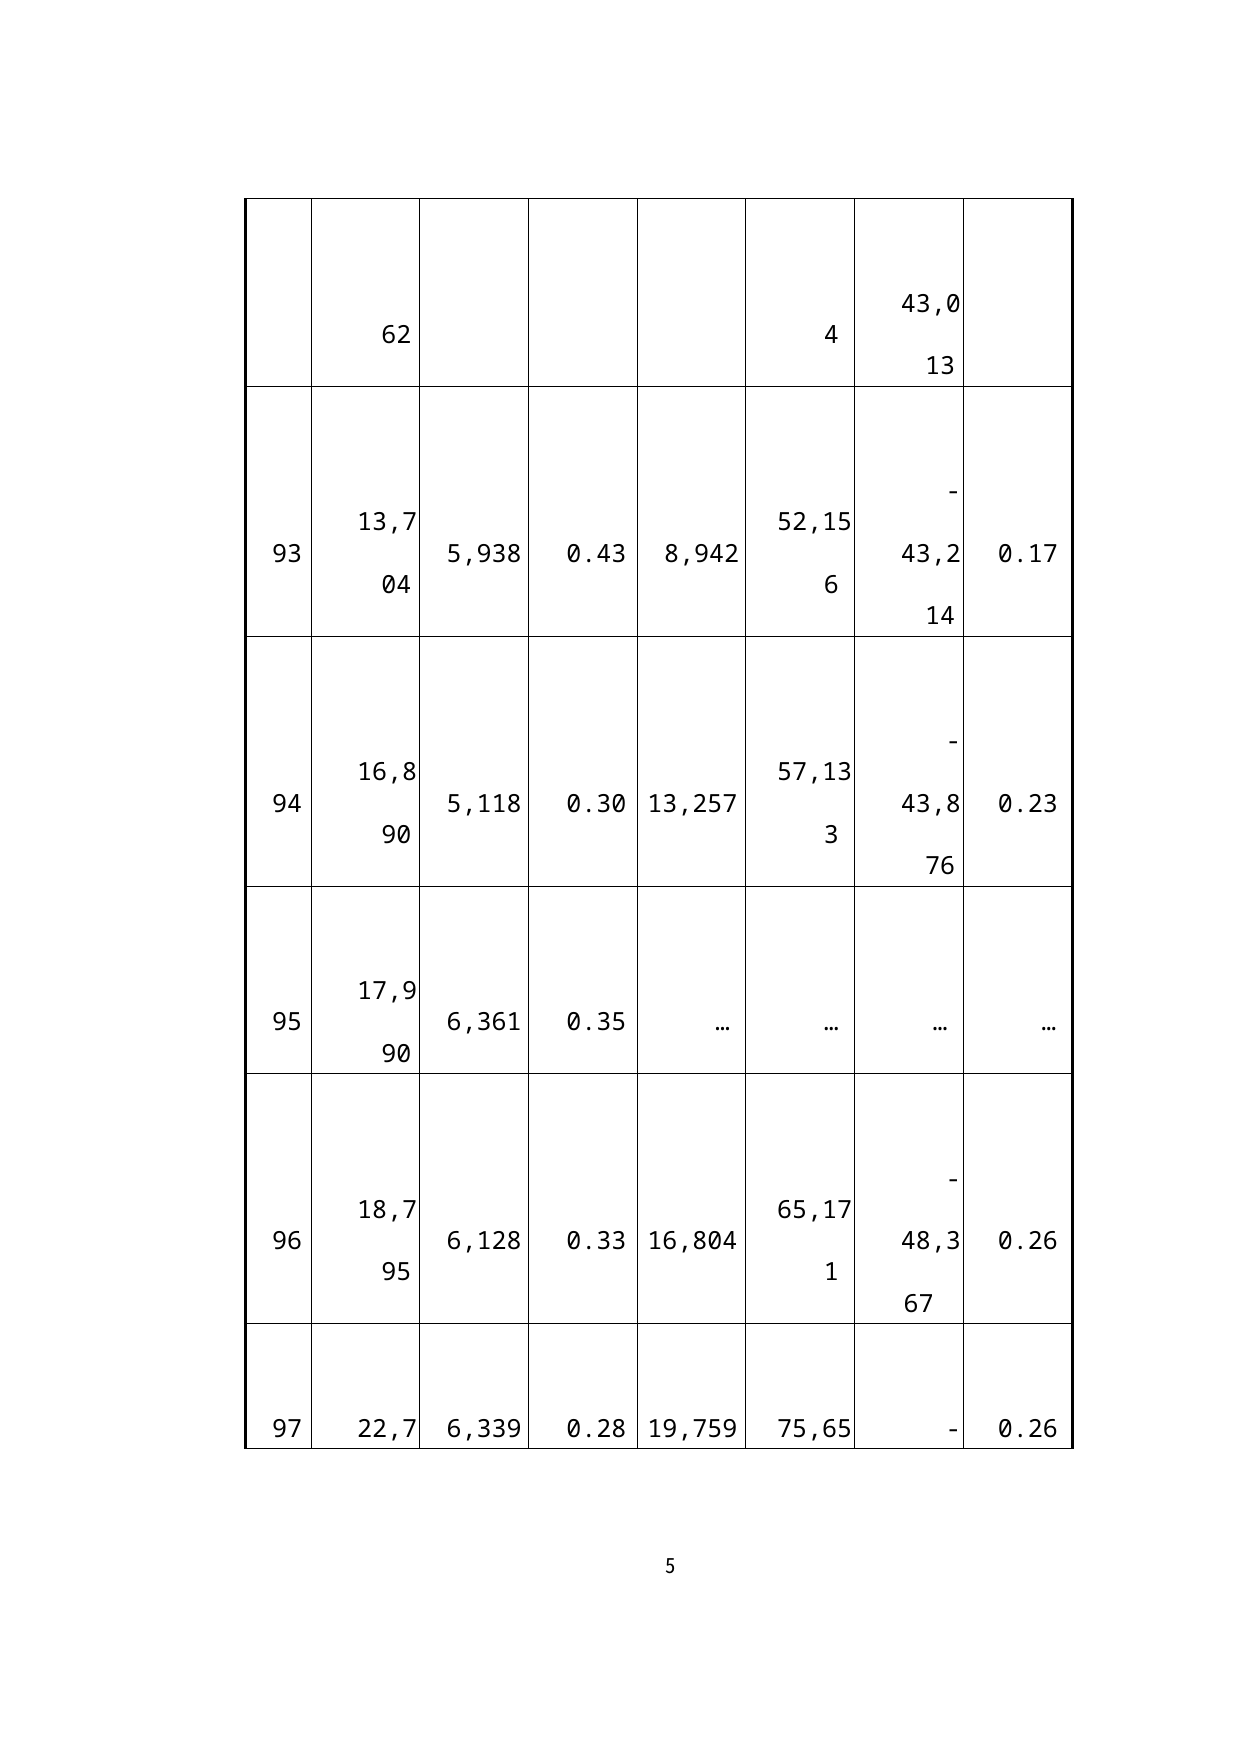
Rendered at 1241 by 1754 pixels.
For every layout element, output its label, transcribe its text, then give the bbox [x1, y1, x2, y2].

table_cell 0.26 [964, 1324, 1071, 1448]
table_cell 75,65 [746, 1324, 854, 1448]
table_cell [855, 1324, 963, 1448]
table_cell 96 [247, 1074, 311, 1323]
table_cell 0.28 [529, 1324, 637, 1448]
table_cell 0.43 [529, 387, 637, 636]
table_cell 13,257 [638, 637, 745, 886]
table_cell 19,759 [638, 1324, 745, 1448]
table_cell -48,367 [855, 1074, 963, 1323]
table_cell 57,133 [746, 637, 854, 886]
table_cell 6,128 [420, 1074, 528, 1323]
table_cell 5,118 [420, 637, 528, 886]
table_cell 6,361 [420, 887, 528, 1073]
table_cell -43,013 [855, 199, 963, 386]
table_cell … [855, 887, 963, 1073]
table_cell … [746, 887, 854, 1073]
table_cell 5,938 [420, 387, 528, 636]
table_cell [638, 199, 745, 386]
table_cell 0.35 [529, 887, 637, 1073]
table_cell 22,7 [312, 1324, 419, 1448]
table_cell 93 [247, 387, 311, 636]
table_cell 13,704 [312, 387, 419, 636]
table_cell 65,171 [746, 1074, 854, 1323]
table_cell 16,804 [638, 1074, 745, 1323]
table_cell [529, 199, 637, 386]
table_cell -43,214 [855, 387, 963, 636]
table_cell 0.26 [964, 1074, 1071, 1323]
table_cell [247, 199, 311, 386]
table_cell -43,876 [855, 637, 963, 886]
table_cell 4 [746, 199, 854, 386]
table_cell … [638, 887, 745, 1073]
table_cell 0.30 [529, 637, 637, 886]
table_cell [964, 199, 1071, 386]
table_cell 52,156 [746, 387, 854, 636]
table_cell 0.33 [529, 1074, 637, 1323]
table_cell 0.17 [964, 387, 1071, 636]
table_cell 0.23 [964, 637, 1071, 886]
table_cell 6,339 [420, 1324, 528, 1448]
table_cell [420, 199, 528, 386]
table_cell 95 [247, 887, 311, 1073]
table_cell 8,942 [638, 387, 745, 636]
table_cell 18,795 [312, 1074, 419, 1323]
table_cell 17,990 [312, 887, 419, 1073]
table_cell 16,890 [312, 637, 419, 886]
table_cell 94 [247, 637, 311, 886]
table_cell … [964, 887, 1071, 1073]
table_cell 62 [312, 199, 419, 386]
table_cell 97 [247, 1324, 311, 1448]
